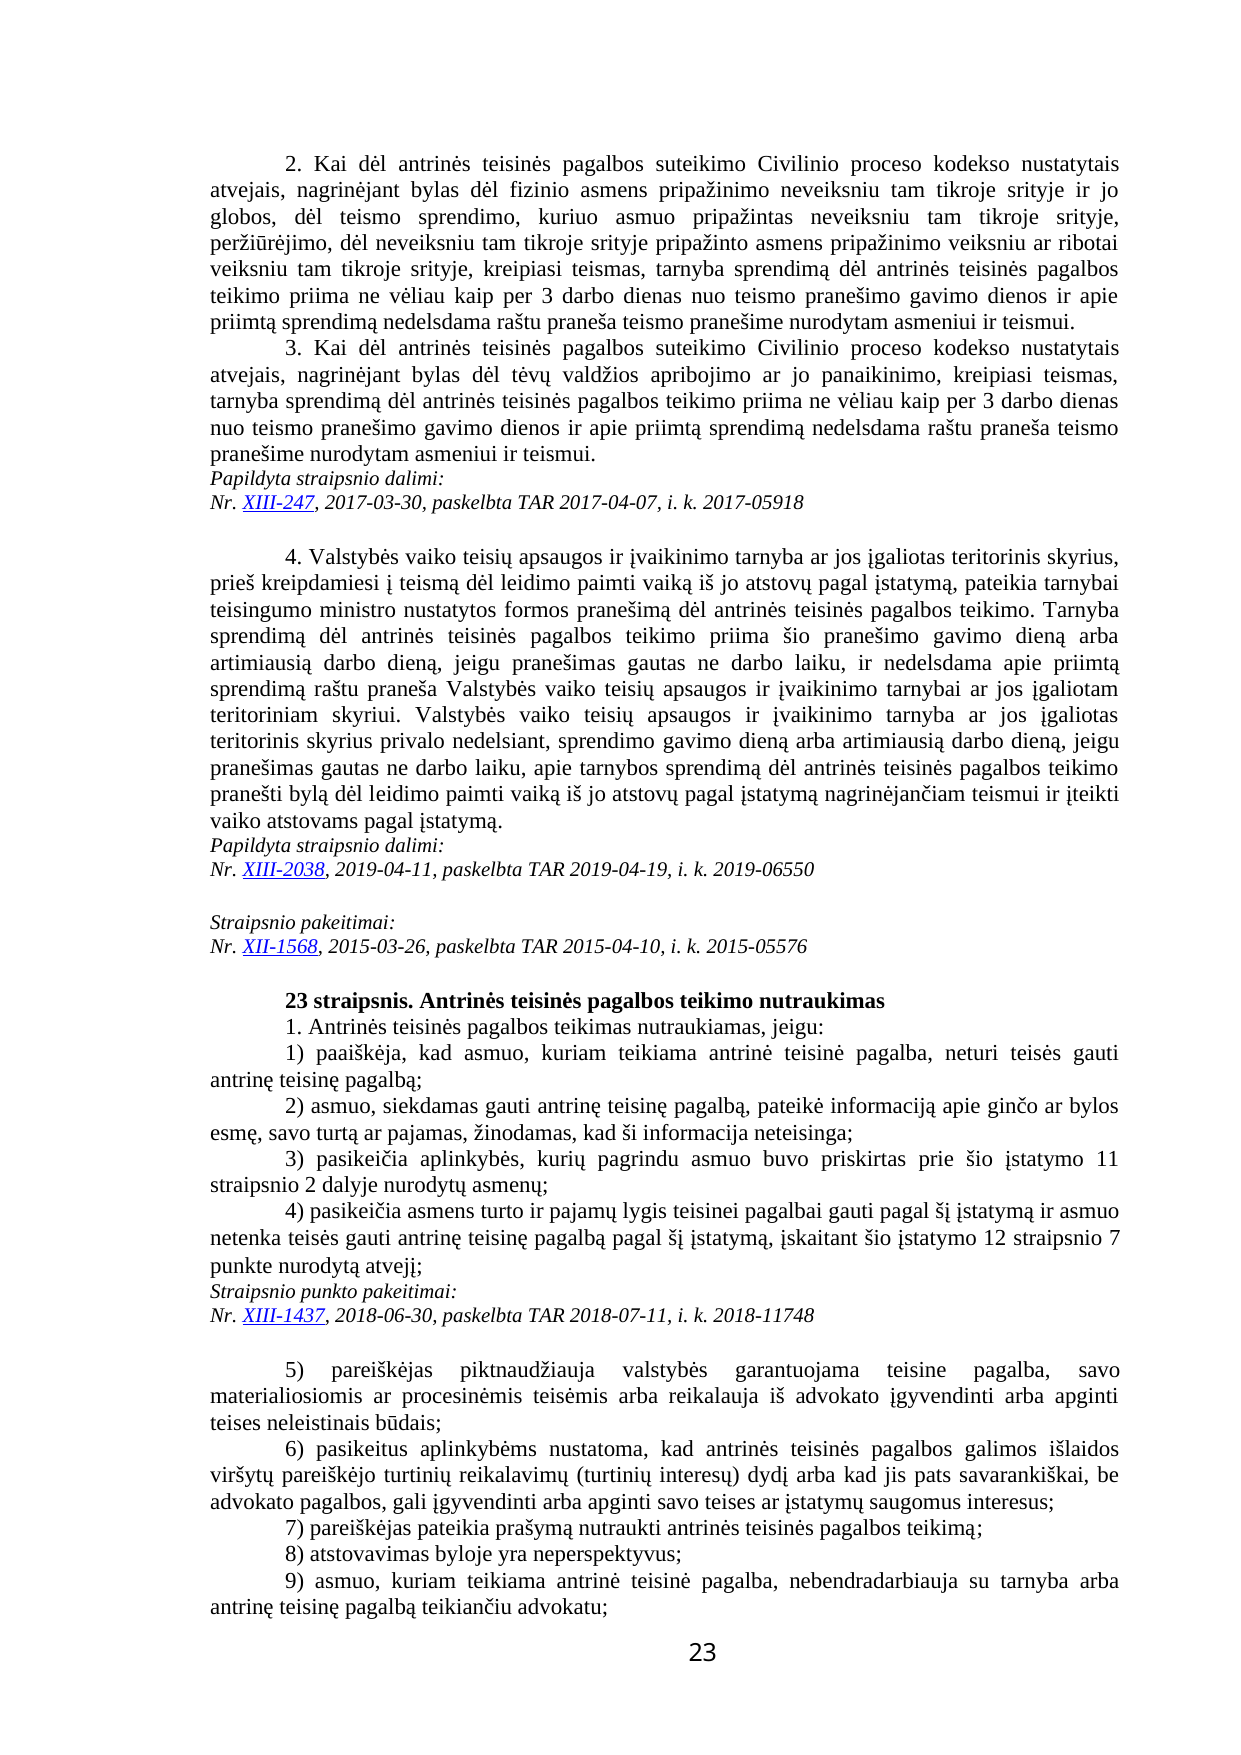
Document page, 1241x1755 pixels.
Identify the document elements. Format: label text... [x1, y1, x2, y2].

text 2. Kai dėl antrinės teisinės pagalbos suteikimo Civilinio proceso kodekso nustatytais atvejais, nagrinėjant bylas dėl fizinio asmens pripažinimo neveiksniu tam tikroje srityje ir jo globos, dėl teismo sprendimo, kuriuo asmuo pripažintas neveiksniu tam tikroje srityje, peržiūrėjimo, dėl neveiksniu tam tikroje srityje pripažinto asmens pripažinimo veiksniu ar ribotai veiksniu tam tikroje srityje, kreipiasi teismas, tarnyba sprendimą dėl antrinės teisinės pagalbos teikimo priima ne vėliau kaip per 3 darbo dienas nuo teismo pranešimo gavimo dienos ir apie priimtą sprendimą nedelsdama raštu praneša teismo pranešime nurodytam asmeniui ir teismui. [210, 150, 1120, 334]
text 4) pasikeičia asmens turto ir pajamų lygis teisinei pagalbai gauti pagal šį įstatymą ir asmuo netenka teisės gauti antrinę teisinę pagalbą pagal šį įstatymą, įskaitant šio įstatymo 12 straipsnio 7 punkte nurodytą atvejį; [210, 1198, 1120, 1279]
text Straipsnio pakeitimai: [210, 910, 1120, 934]
text Papildyta straipsnio dalimi: [210, 466, 1120, 490]
text 4. Valstybės vaiko teisių apsaugos ir įvaikinimo tarnyba ar jos įgaliotas teritorinis skyrius, prieš kreipdamiesi į teismą dėl leidimo paimti vaiką iš jo atstovų pagal įstatymą, pateikia tarnybai teisingumo ministro nustatytos formos pranešimą dėl antrinės teisinės pagalbos teikimo. Tarnyba sprendimą dėl antrinės teisinės pagalbos teikimo priima šio pranešimo gavimo dieną arba artimiausią darbo dieną, jeigu pranešimas gautas ne darbo laiku, ir nedelsdama apie priimtą sprendimą raštu praneša Valstybės vaiko teisių apsaugos ir įvaikinimo tarnybai ar jos įgaliotam teritoriniam skyriui. Valstybės vaiko teisių apsaugos ir įvaikinimo tarnyba ar jos įgaliotas teritorinis skyrius privalo nedelsiant, sprendimo gavimo dieną arba artimiausią darbo dieną, jeigu pranešimas gautas ne darbo laiku, apie tarnybos sprendimą dėl antrinės teisinės pagalbos teikimo pranešti bylą dėl leidimo paimti vaiką iš jo atstovų pagal įstatymą nagrinėjančiam teismui ir įteikti vaiko atstovams pagal įstatymą. [210, 543, 1120, 833]
text 8) atstovavimas byloje yra neperspektyvus; [210, 1540, 1120, 1567]
text 5) pareiškėjas piktnaudžiauja valstybės garantuojama teisine pagalba, savo materialiosiomis ar procesinėmis teisėmis arba reikalauja iš advokato įgyvendinti arba apginti teises neleistinais būdais; [210, 1356, 1120, 1435]
text Nr. XIII-1437, 2018-06-30, paskelbta TAR 2018-07-11, i. k. 2018-11748 [210, 1303, 1120, 1327]
text 3. Kai dėl antrinės teisinės pagalbos suteikimo Civilinio proceso kodekso nustatytais atvejais, nagrinėjant bylas dėl tėvų valdžios apribojimo ar jo panaikinimo, kreipiasi teismas, tarnyba sprendimą dėl antrinės teisinės pagalbos teikimo priima ne vėliau kaip per 3 darbo dienas nuo teismo pranešimo gavimo dienos ir apie priimtą sprendimą nedelsdama raštu praneša teismo pranešime nurodytam asmeniui ir teismui. [210, 334, 1120, 466]
text 7) pareiškėjas pateikia prašymą nutraukti antrinės teisinės pagalbos teikimą; [210, 1514, 1120, 1540]
text 6) pasikeitus aplinkybėms nustatoma, kad antrinės teisinės pagalbos galimos išlaidos viršytų pareiškėjo turtinių reikalavimų (turtinių interesų) dydį arba kad jis pats savarankiškai, be advokato pagalbos, gali įgyvendinti arba apginti savo teises ar įstatymų saugomus interesus; [210, 1435, 1120, 1514]
text 1) paaiškėja, kad asmuo, kuriam teikiama antrinė teisinė pagalba, neturi teisės gauti antrinę teisinę pagalbą; [210, 1039, 1120, 1092]
text 1. Antrinės teisinės pagalbos teikimas nutraukiamas, jeigu: [210, 1013, 1120, 1039]
text 9) asmuo, kuriam teikiama antrinė teisinė pagalba, nebendradarbiauja su tarnyba arba antrinę teisinę pagalbą teikiančiu advokatu; [210, 1567, 1120, 1619]
text 3) pasikeičia aplinkybės, kurių pagrindu asmuo buvo priskirtas prie šio įstatymo 11 straipsnio 2 dalyje nurodytų asmenų; [210, 1145, 1120, 1198]
text Papildyta straipsnio dalimi: [210, 833, 1120, 857]
text Nr. XIII-2038, 2019-04-11, paskelbta TAR 2019-04-19, i. k. 2019-06550 [210, 857, 1120, 881]
text 2) asmuo, siekdamas gauti antrinę teisinę pagalbą, pateikė informaciją apie ginčo ar bylos esmę, savo turtą ar pajamas, žinodamas, kad ši informacija neteisinga; [210, 1092, 1120, 1145]
text Nr. XII-1568, 2015-03-26, paskelbta TAR 2015-04-10, i. k. 2015-05576 [210, 934, 1120, 958]
text Straipsnio punkto pakeitimai: [210, 1279, 1120, 1303]
text 23 straipsnis. Antrinės teisinės pagalbos teikimo nutraukimas [210, 987, 1120, 1013]
text Nr. XIII-247, 2017-03-30, paskelbta TAR 2017-04-07, i. k. 2017-05918 [210, 490, 1120, 514]
